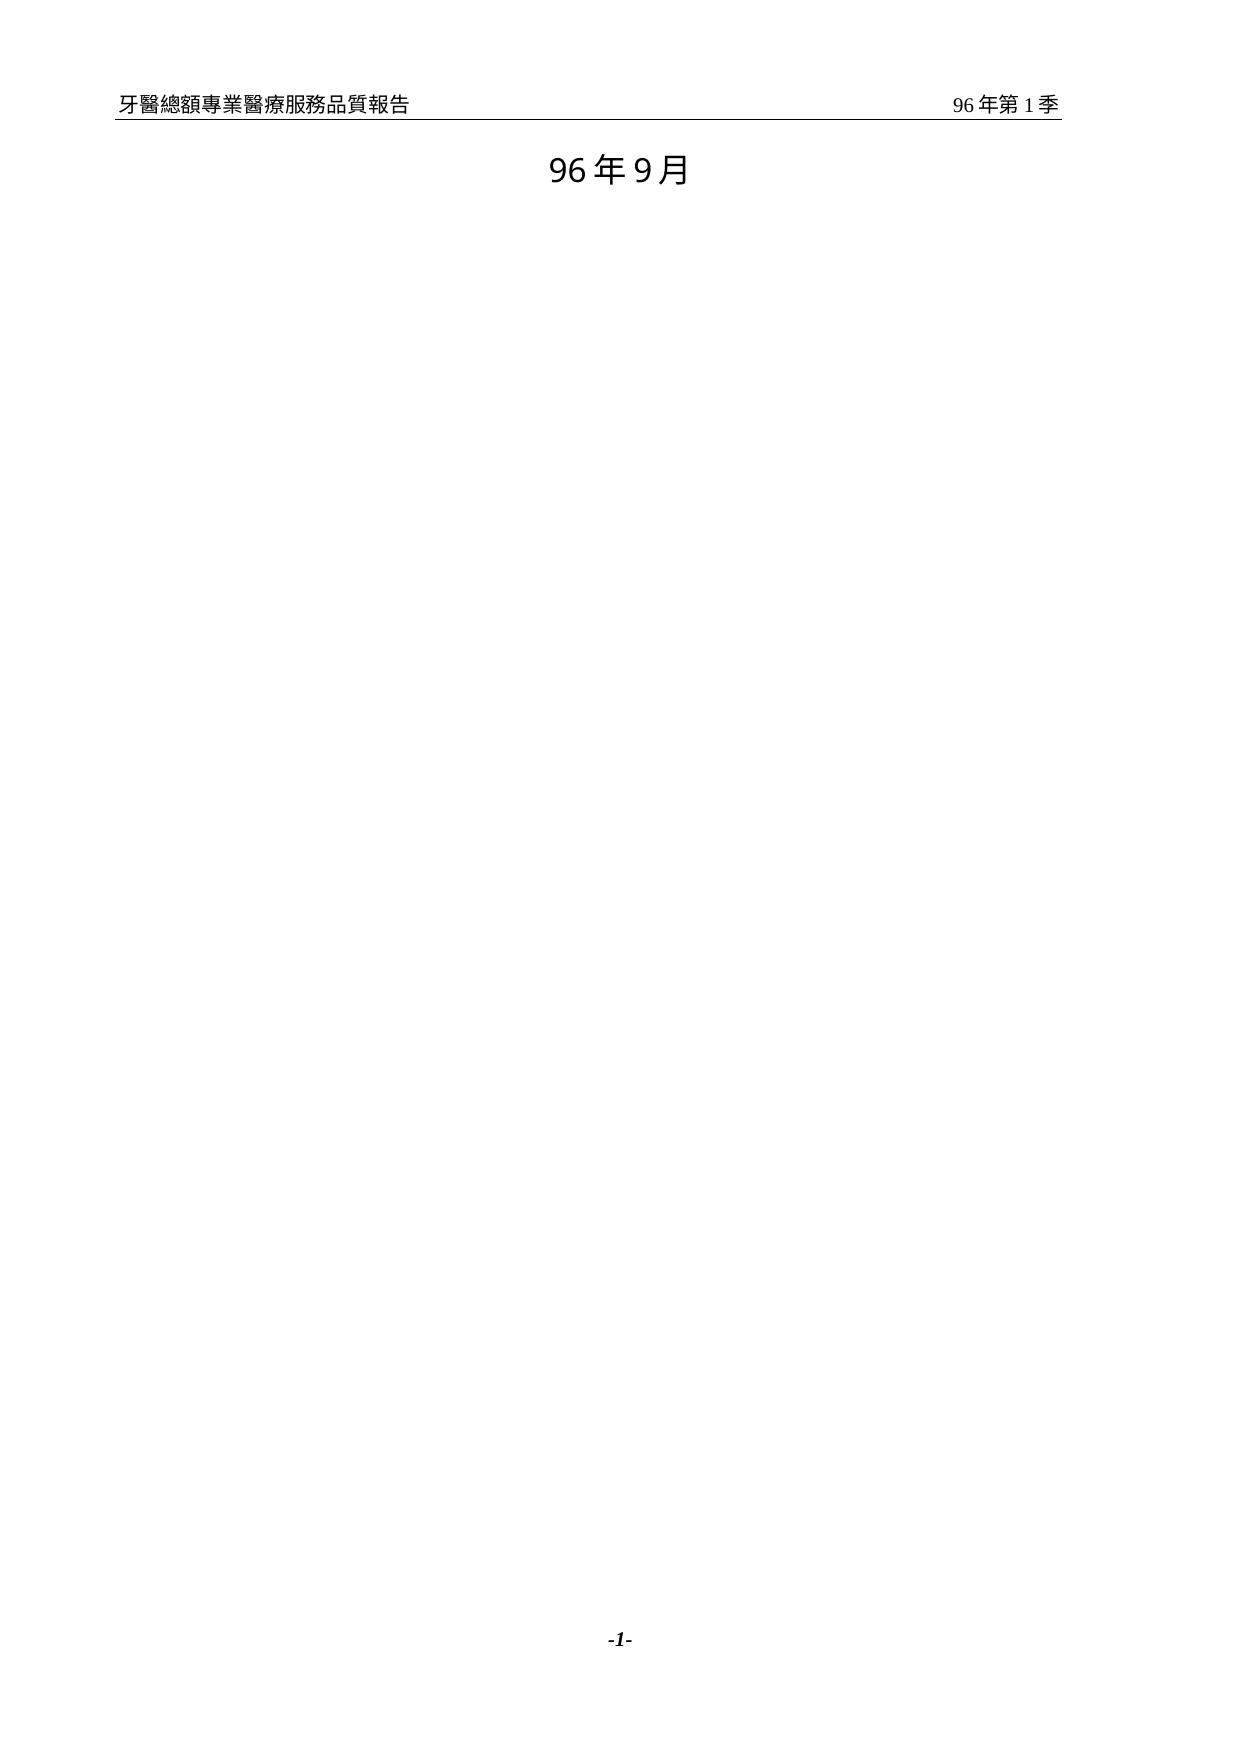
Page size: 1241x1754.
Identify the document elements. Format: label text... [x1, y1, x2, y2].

text 96年9月 [118, 144, 1122, 192]
